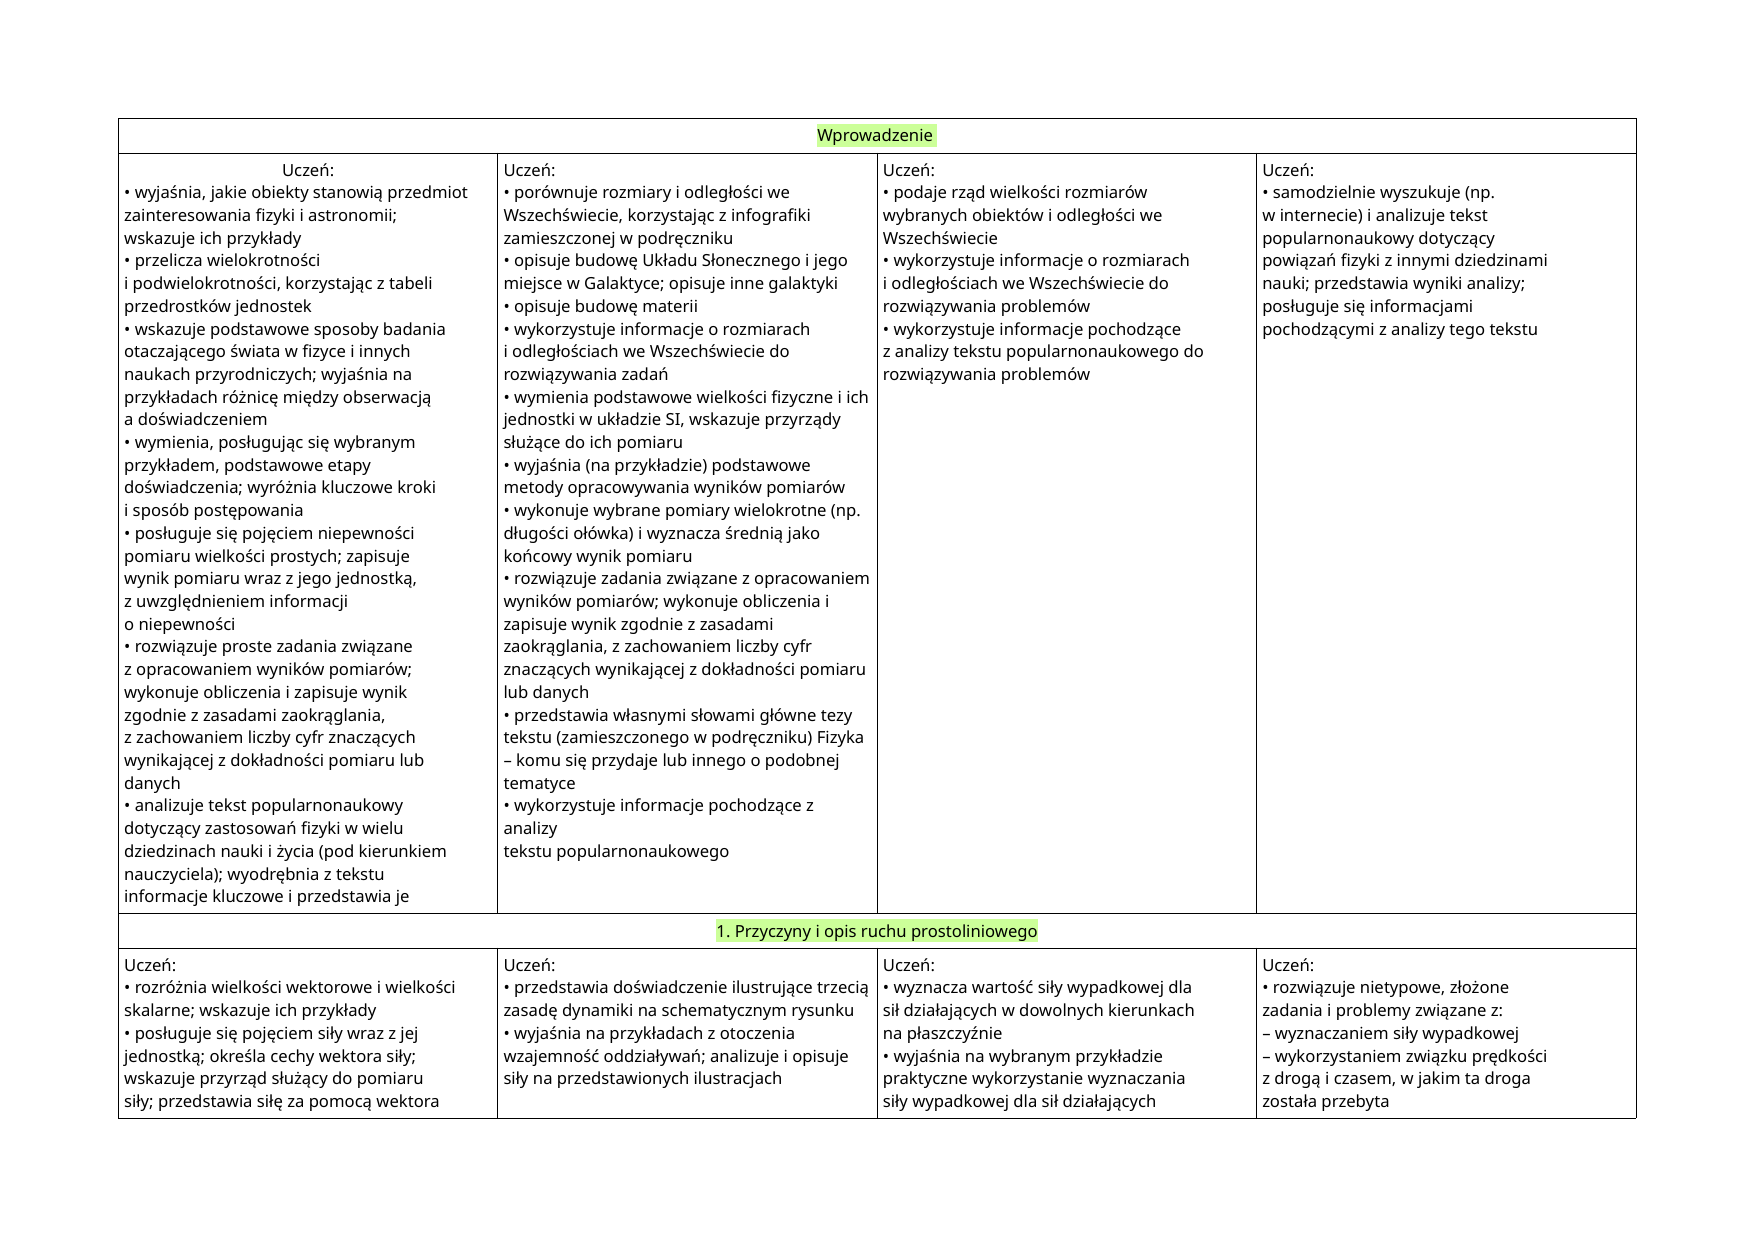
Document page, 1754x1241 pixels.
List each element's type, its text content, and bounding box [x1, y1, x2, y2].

table_cell Uczeń: • porównuje rozmiary i odległości we Wszechświecie, korzystając z infografiki zamieszczonej w podręczniku • opisuje budowę Układu Słonecznego i jego miejsce w Galaktyce; opisuje inne galaktyki • opisuje budowę materii • wykorzystuje informacje o rozmiarach i odległościach we Wszechświecie do rozwiązywania zadań • wymienia podstawowe wielkości fizyczne i ich jednostki w układzie SI, wskazuje przyrządy służące do ich pomiaru • wyjaśnia (na przykładzie) podstawowe metody opracowywania wyników pomiarów • wykonuje wybrane pomiary wielokrotne (np. długości ołówka) i wyznacza średnią jako końcowy wynik pomiaru • rozwiązuje zadania związane z opracowaniem wyników pomiarów; wykonuje obliczenia i zapisuje wynik zgodnie z zasadami zaokrąglania, z zachowaniem liczby cyfr znaczących wynikającej z dokładności pomiaru lub danych • przedstawia własnymi słowami główne tezy tekstu (zamieszczonego w podręczniku) Fizyka – komu się przydaje lub innego o podobnej tematyce • wykorzystuje informacje pochodzące z analizy tekstu popularnonaukowego [498, 154, 877, 913]
table_cell Uczeń: • przedstawia doświadczenie ilustrujące trzecią zasadę dynamiki na schematycznym rysunku • wyjaśnia na przykładach z otoczenia wzajemność oddziaływań; analizuje i opisuje siły na przedstawionych ilustracjach [498, 949, 877, 1118]
table_cell Uczeń: • podaje rząd wielkości rozmiarów wybranych obiektów i odległości we Wszechświecie • wykorzystuje informacje o rozmiarach i odległościach we Wszechświecie do rozwiązywania problemów • wykorzystuje informacje pochodzące z analizy tekstu popularnonaukowego do rozwiązywania problemów [878, 154, 1256, 913]
table_cell Uczeń: • rozróżnia wielkości wektorowe i wielkości skalarne; wskazuje ich przykłady • posługuje się pojęciem siły wraz z jej jednostką; określa cechy wektora siły; wskazuje przyrząd służący do pomiaru siły; przedstawia siłę za pomocą wektora [119, 949, 497, 1118]
table_cell Uczeń: • samodzielnie wyszukuje (np. w internecie) i analizuje tekst popularnonaukowy dotyczący powiązań fizyki z innymi dziedzinami nauki; przedstawia wyniki analizy; posługuje się informacjami pochodzącymi z analizy tego tekstu [1257, 154, 1636, 913]
table_cell Uczeń: • wyjaśnia, jakie obiekty stanowią przedmiot zainteresowania fizyki i astronomii; wskazuje ich przykłady • przelicza wielokrotności i podwielokrotności, korzystając z tabeli przedrostków jednostek • wskazuje podstawowe sposoby badania otaczającego świata w fizyce i innych naukach przyrodniczych; wyjaśnia na przykładach różnicę między obserwacją a doświadczeniem • wymienia, posługując się wybranym przykładem, podstawowe etapy doświadczenia; wyróżnia kluczowe kroki i sposób postępowania • posługuje się pojęciem niepewności pomiaru wielkości prostych; zapisuje wynik pomiaru wraz z jego jednostką, z uwzględnieniem informacji o niepewności • rozwiązuje proste zadania związane z opracowaniem wyników pomiarów; wykonuje obliczenia i zapisuje wynik zgodnie z zasadami zaokrąglania, z zachowaniem liczby cyfr znaczących wynikającej z dokładności pomiaru lub danych • analizuje tekst popularnonaukowy dotyczący zastosowań fizyki w wielu dziedzinach nauki i życia (pod kierunkiem nauczyciela); wyodrębnia z tekstu informacje kluczowe i przedstawia je [119, 154, 497, 913]
table_cell Uczeń: • rozwiązuje nietypowe, złożone zadania i problemy związane z: – wyznaczaniem siły wypadkowej – wykorzystaniem związku prędkości z drogą i czasem, w jakim ta droga została przebyta [1257, 949, 1636, 1118]
table_cell Wprowadzenie [119, 119, 1636, 152]
table_cell Uczeń: • wyznacza wartość siły wypadkowej dla sił działających w dowolnych kierunkach na płaszczyźnie • wyjaśnia na wybranym przykładzie praktyczne wykorzystanie wyznaczania siły wypadkowej dla sił działających [878, 949, 1256, 1118]
table_cell 1. Przyczyny i opis ruchu prostoliniowego [119, 914, 1636, 948]
